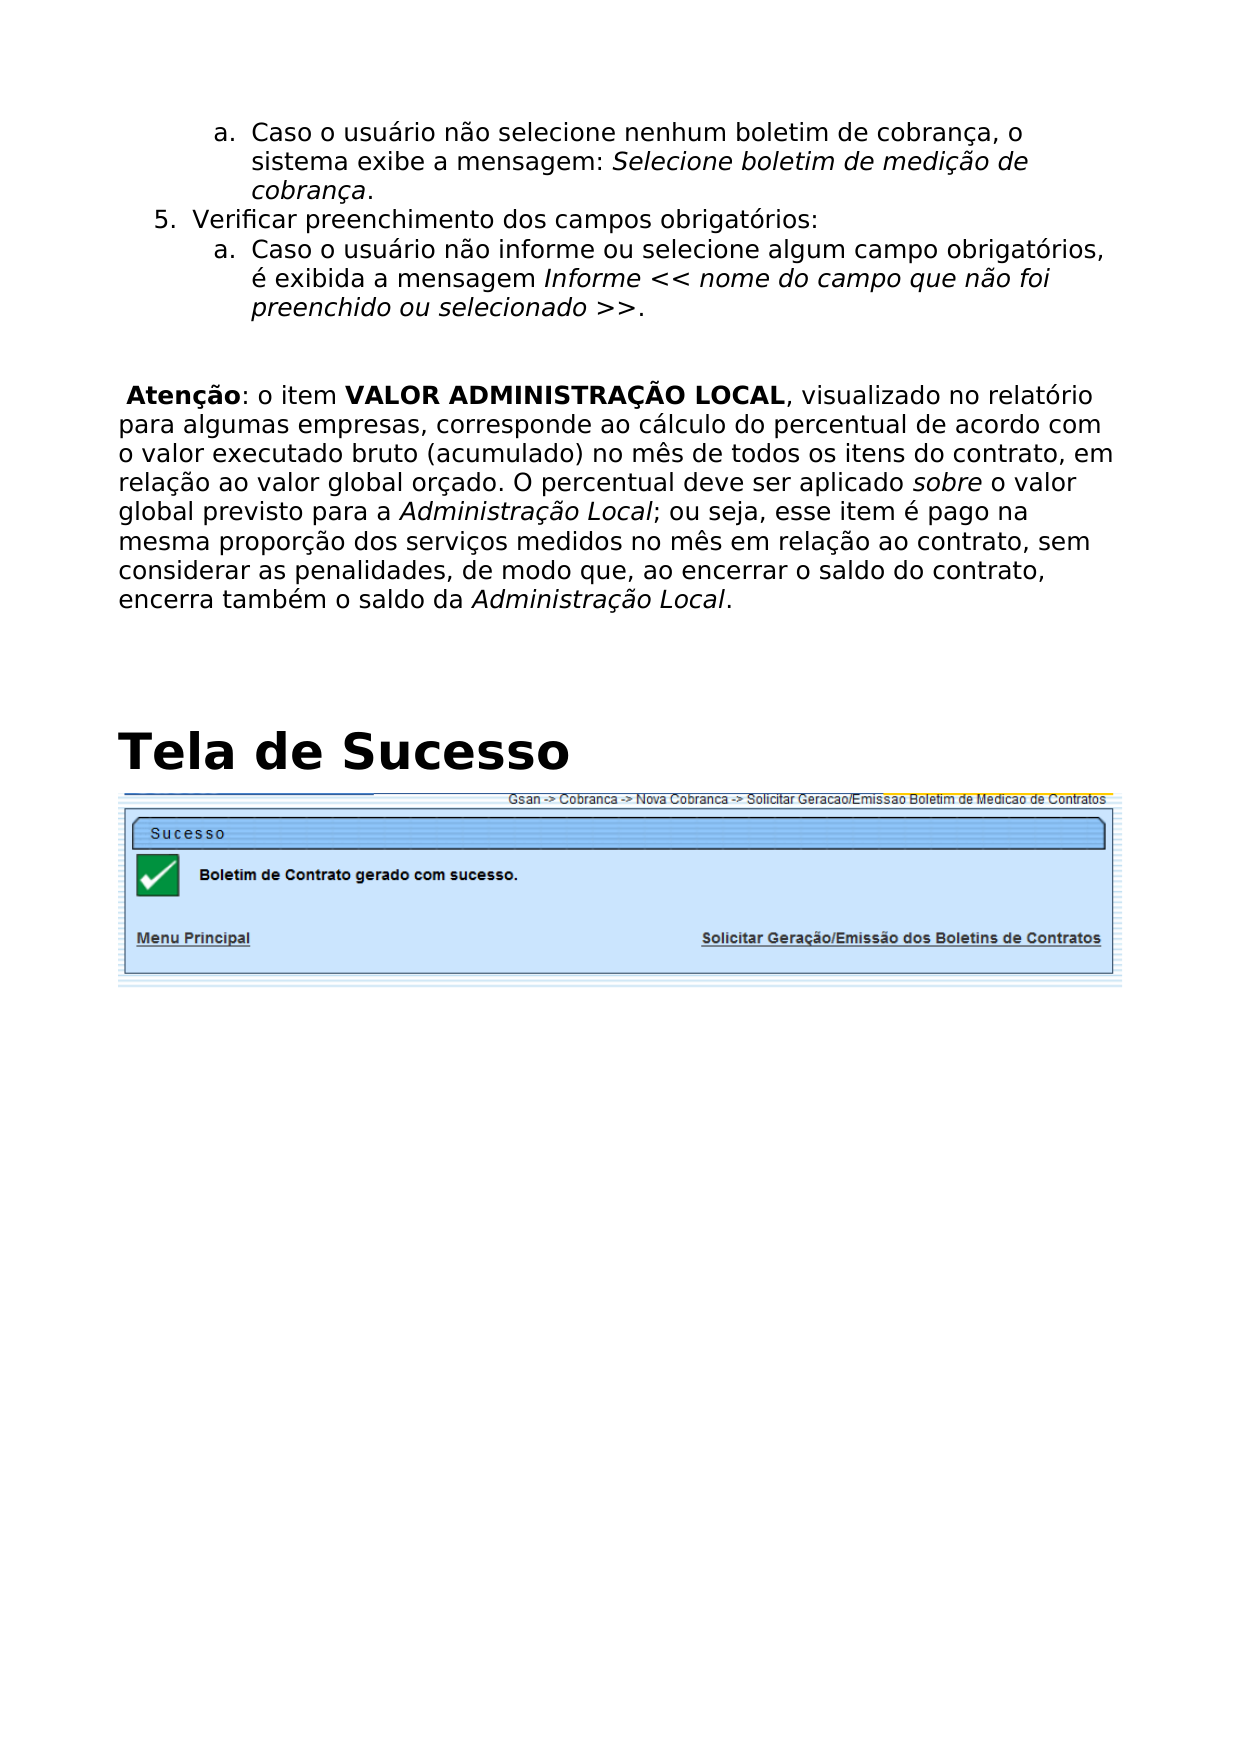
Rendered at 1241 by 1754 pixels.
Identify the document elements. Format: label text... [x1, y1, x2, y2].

list Caso o usuário não selecione nenhum boletim de cobrança, o sistema exibe a mensagem: Selecione boletim de medição de cobrança. [236, 118, 1122, 206]
picture [118, 793, 1123, 988]
subtitle Tela de Sucesso [118, 723, 1122, 781]
text Atenção: o item VALOR ADMINISTRAÇÃO LOCAL, visualizado no relatório para algumas empresas, corresponde ao cálculo do percentual de acordo com o valor executado bruto (acumulado) no mês de todos os itens do contrato, em relação ao valor global orçado. O percentual deve ser aplicado sobre o valor global previsto para a Administração Local; ou seja, esse item é pago na mesma proporção dos serviços medidos no mês em relação ao contrato, sem considerar as penalidades, de modo que, ao encerrar o saldo do contrato, encerra também o saldo da Administração Local. [118, 352, 1122, 614]
list Verificar preenchimento dos campos obrigatórios: [177, 206, 1122, 235]
list Caso o usuário não informe ou selecione algum campo obrigatórios, é exibida a mensagem Informe << nome do campo que não foi preenchido ou selecionado >>. [236, 235, 1122, 322]
